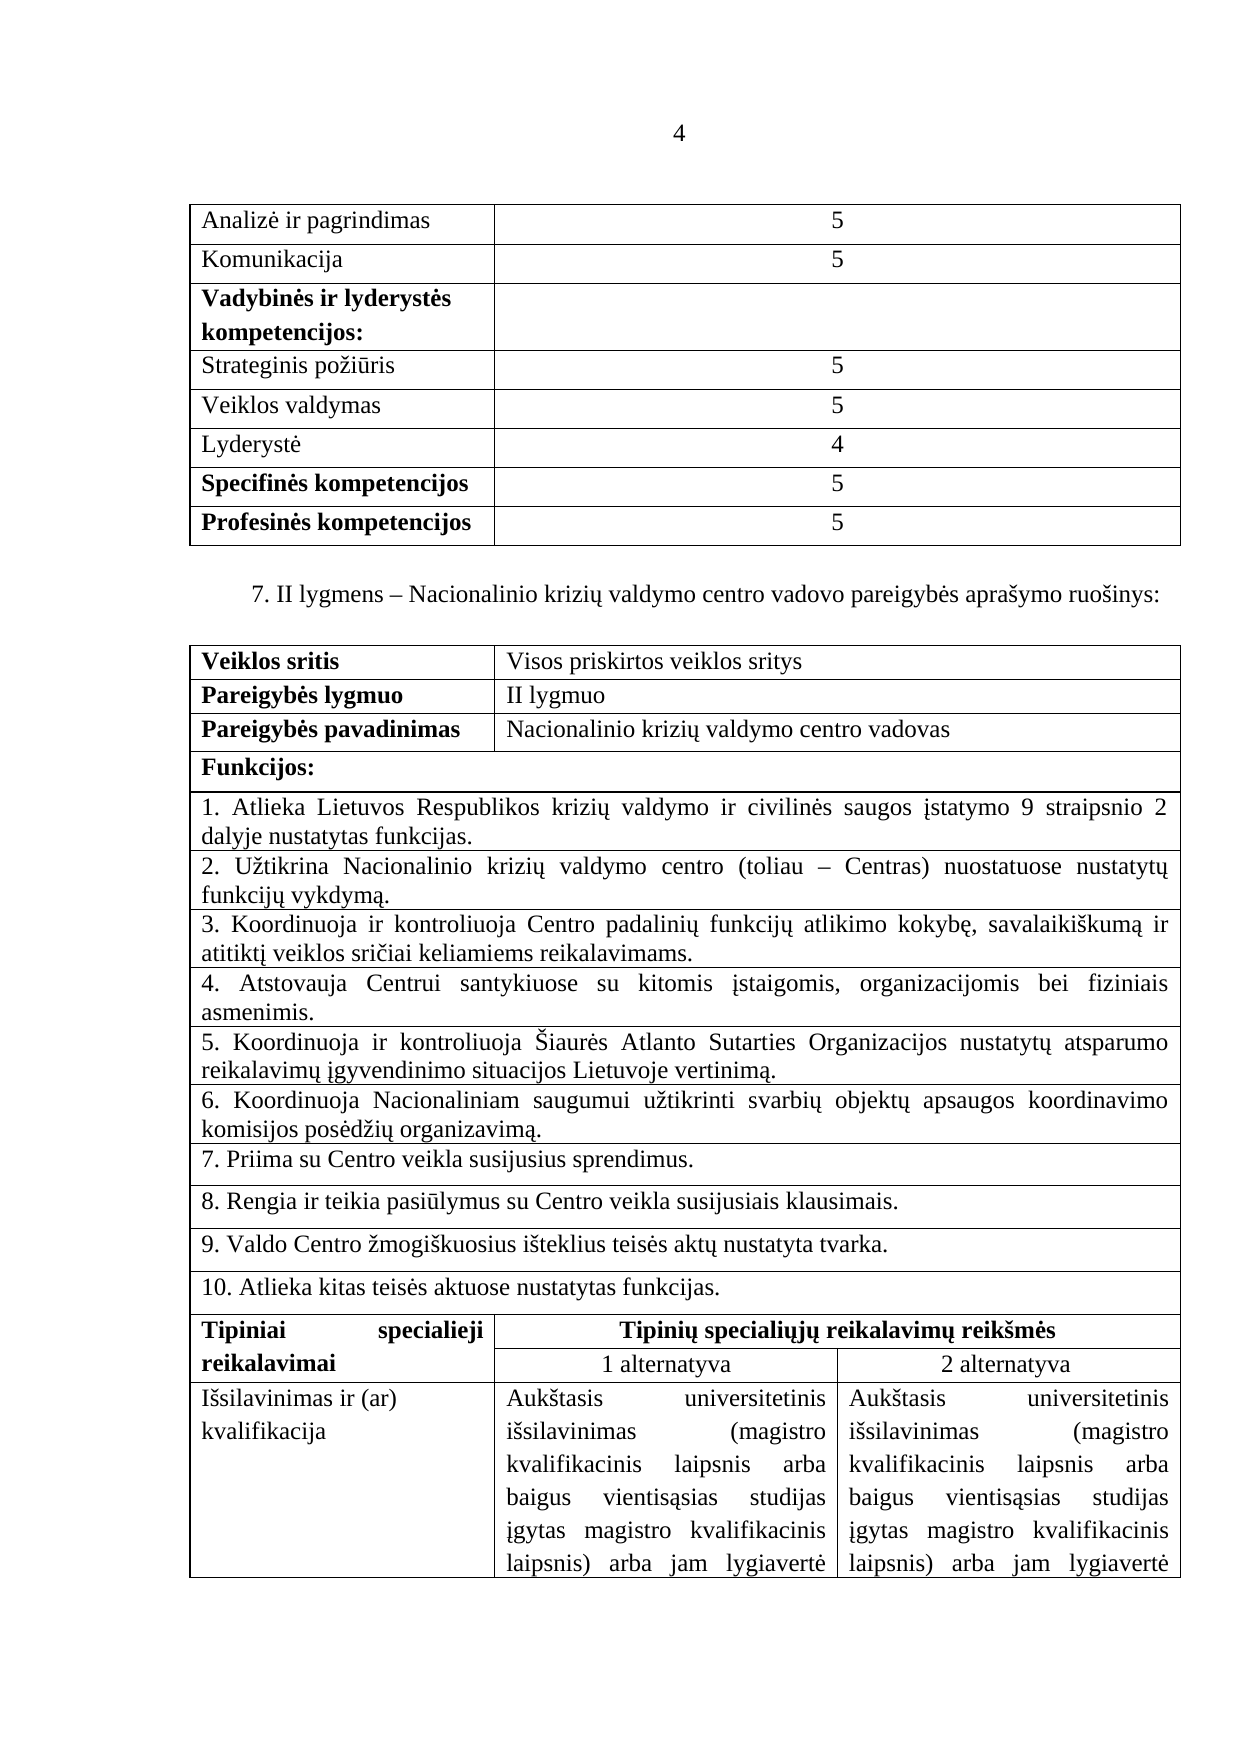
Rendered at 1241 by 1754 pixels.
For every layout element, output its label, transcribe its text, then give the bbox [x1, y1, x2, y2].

table_cell 5 [495, 205, 1180, 243]
table_cell 3. Koordinuoja ir kontroliuoja Centro padalinių funkcijų atlikimo kokybę, savalaikiškumą ir atitiktį veiklos sričiai keliamiems reikalavimams. [191, 910, 1180, 967]
table_cell Strateginis požiūris [191, 351, 494, 389]
table_cell 1. Atlieka Lietuvos Respublikos krizių valdymo ir civilinės saugos įstatymo 9 straipsnio 2 dalyje nustatytas funkcijas. [191, 793, 1180, 850]
table_cell 1 alternatyva [495, 1349, 837, 1382]
table_cell 4. Atstovauja Centrui santykiuose su kitomis įstaigomis, organizacijomis bei fiziniais asmenimis. [191, 968, 1180, 1026]
table_cell Specifinės kompetencijos [191, 468, 494, 506]
table_cell 2 alternatyva [838, 1349, 1180, 1382]
table_cell Profesinės kompetencijos [191, 507, 494, 545]
table_cell 4 [495, 429, 1180, 467]
table_cell Veiklos valdymas [191, 390, 494, 428]
table_cell Aukštasis universitetinis išsilavinimas (magistro kvalifikacinis laipsnis arba baigus vientisąsias studijas įgytas magistro kvalifikacinis laipsnis) arba jam lygiavertė [495, 1383, 837, 1577]
table_cell 5 [495, 390, 1180, 428]
table_cell 8. Rengia ir teikia pasiūlymus su Centro veikla susijusiais klausimais. [191, 1186, 1180, 1228]
table_cell 10. Atlieka kitas teisės aktuose nustatytas funkcijas. [191, 1272, 1180, 1314]
table_cell Išsilavinimas ir (ar) kvalifikacija [191, 1383, 494, 1577]
text 7. II lygmens – Nacionalinio krizių valdymo centro vadovo pareigybės aprašymo ruošinys: [177, 579, 1181, 608]
table_cell 5 [495, 468, 1180, 506]
table_header Visos priskirtos veiklos sritys [495, 646, 1180, 679]
table_cell 9. Valdo Centro žmogiškuosius išteklius teisės aktų nustatyta tvarka. [191, 1229, 1180, 1271]
table_cell Pareigybės lygmuo [191, 680, 494, 713]
table_cell Komunikacija [191, 245, 494, 282]
table_cell Tipiniai specialieji reikalavimai [191, 1315, 494, 1382]
table_cell 7. Priima su Centro veikla susijusius sprendimus. [191, 1144, 1180, 1185]
table_cell 2. Užtikrina Nacionalinio krizių valdymo centro (toliau – Centras) nuostatuose nustatytų funkcijų vykdymą. [191, 851, 1180, 908]
table_cell Analizė ir pagrindimas [191, 205, 494, 243]
table_cell 5 [495, 245, 1180, 282]
table_cell 5 [495, 507, 1180, 545]
table_cell Tipinių specialiųjų reikalavimų reikšmės [495, 1315, 1180, 1348]
table_cell 5 [495, 351, 1180, 389]
table_cell [495, 284, 1180, 349]
table_cell Pareigybės pavadinimas [191, 714, 494, 751]
table_cell 6. Koordinuoja Nacionaliniam saugumui užtikrinti svarbių objektų apsaugos koordinavimo komisijos posėdžių organizavimą. [191, 1085, 1180, 1143]
table_cell Funkcijos: [191, 752, 1180, 791]
table_cell Vadybinės ir lyderystės kompetencijos: [191, 284, 494, 349]
table_cell 5. Koordinuoja ir kontroliuoja Šiaurės Atlanto Sutarties Organizacijos nustatytų atsparumo reikalavimų įgyvendinimo situacijos Lietuvoje vertinimą. [191, 1027, 1180, 1084]
table_cell Nacionalinio krizių valdymo centro vadovas [495, 714, 1180, 751]
table_header Veiklos sritis [191, 646, 494, 679]
table_cell Aukštasis universitetinis išsilavinimas (magistro kvalifikacinis laipsnis arba baigus vientisąsias studijas įgytas magistro kvalifikacinis laipsnis) arba jam lygiavertė [838, 1383, 1180, 1577]
table_cell Lyderystė [191, 429, 494, 467]
table_cell II lygmuo [495, 680, 1180, 713]
